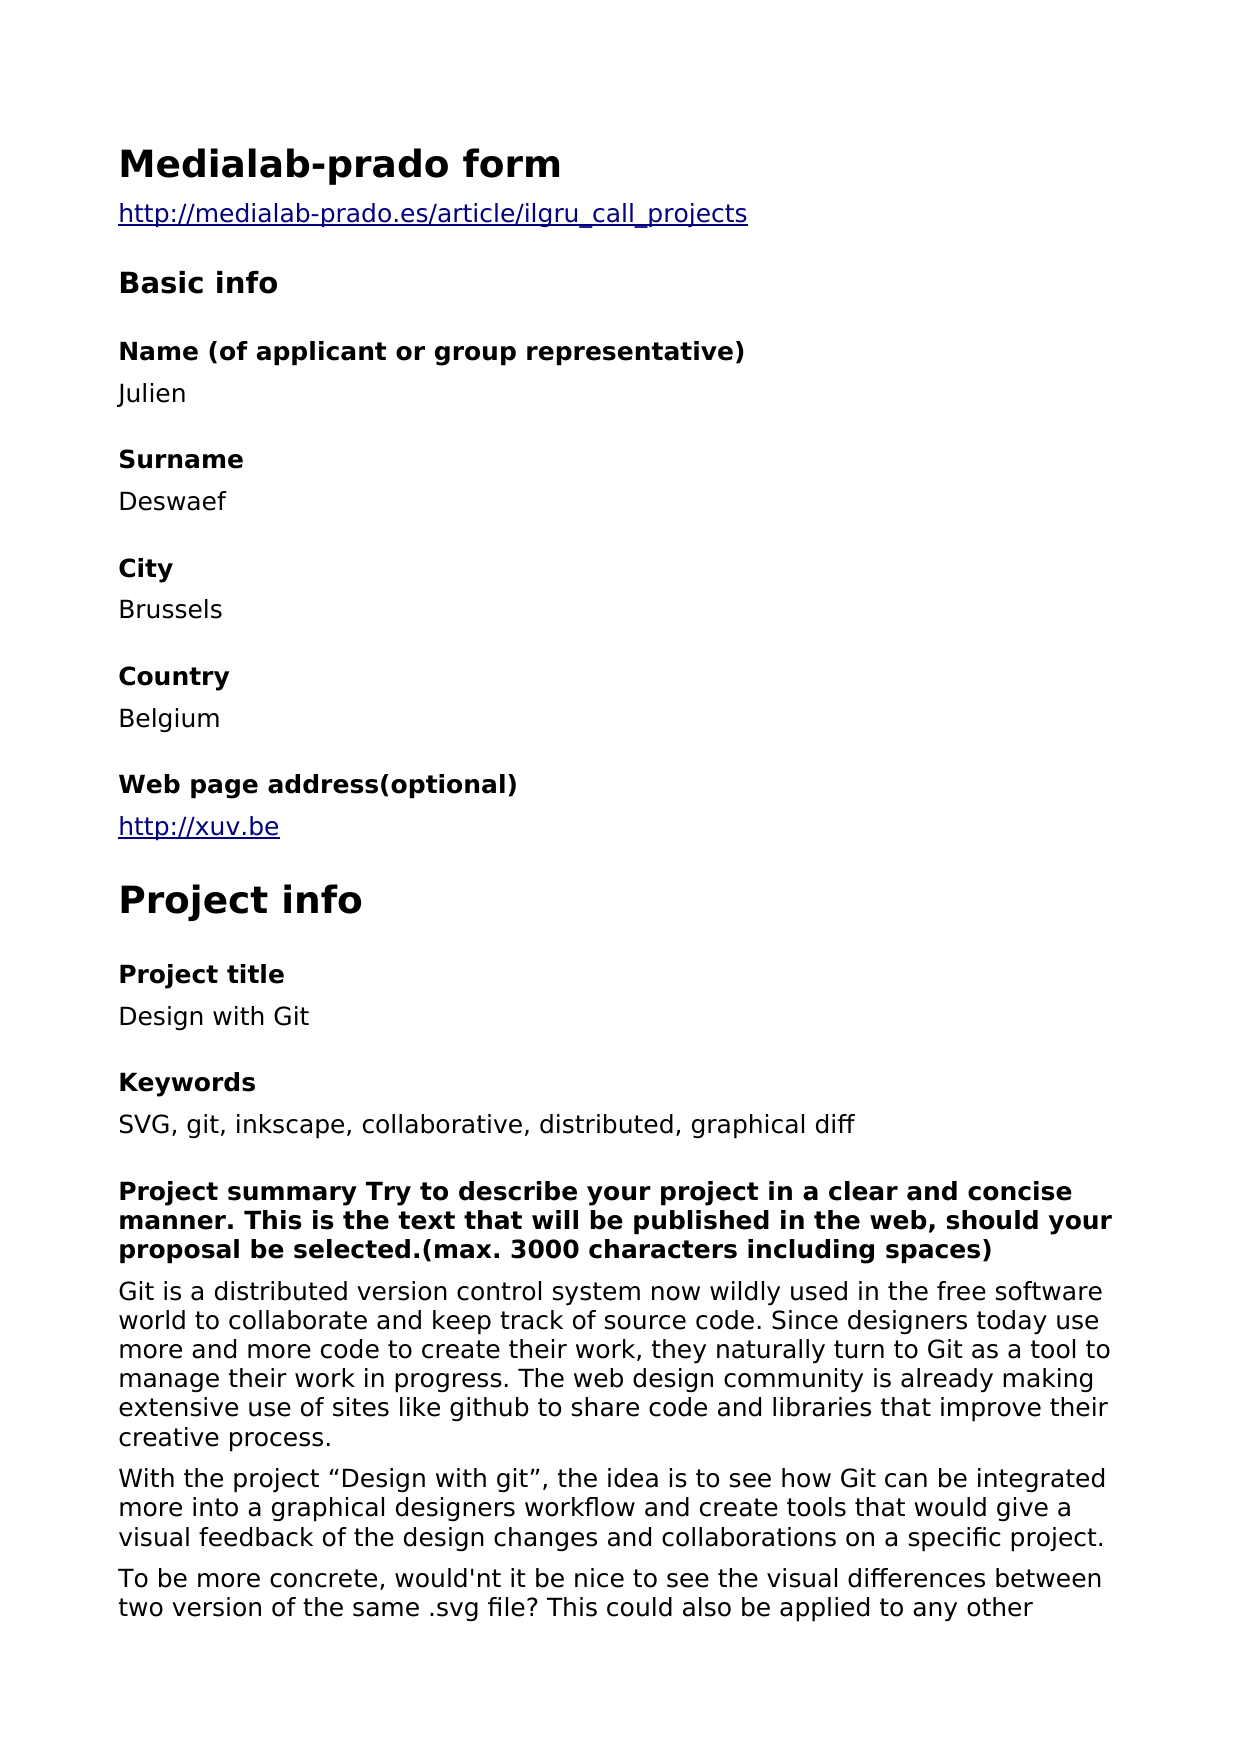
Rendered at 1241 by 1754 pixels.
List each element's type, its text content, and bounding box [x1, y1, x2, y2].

subtitle Medialab-prado form [118, 143, 1122, 187]
subtitle Project title [118, 960, 1122, 989]
subtitle Keywords [118, 1068, 1122, 1098]
subtitle Country [118, 662, 1122, 692]
text http://xuv.be [118, 812, 1122, 842]
subtitle Project info [118, 879, 1122, 923]
subtitle City [118, 554, 1122, 583]
text To be more concrete, would'nt it be nice to see the visual differences between two version of the same .svg file? This could also be applied to any other [118, 1564, 1122, 1623]
subtitle Surname [118, 446, 1122, 475]
subtitle Web page address(optional) [118, 771, 1122, 800]
text Brussels [118, 596, 1122, 625]
subtitle Name (of applicant or group representative) [118, 337, 1122, 367]
text http://medialab-prado.es/article/ilgru_call_projects [118, 199, 1122, 228]
subtitle Project summary Try to describe your project in a clear and concise manner. This is the text that will be published in the web, should your proposal be selected.(max. 3000 characters including spaces) [118, 1177, 1122, 1264]
text Git is a distributed version control system now wildly used in the free software world to collaborate and keep track of source code. Since designers today use more and more code to create their work, they naturally turn to Git as a tool to manage their work in progress. The web design community is already making extensive use of sites like github to share code and libraries that improve their creative process. [118, 1277, 1122, 1452]
text SVG, git, inkscape, collaborative, distributed, graphical diff [118, 1110, 1122, 1139]
text Design with Git [118, 1002, 1122, 1031]
subtitle Basic info [118, 266, 1122, 300]
text Julien [118, 379, 1122, 408]
text With the project “Design with git”, the idea is to see how Git can be integrated more into a graphical designers workflow and create tools that would give a visual feedback of the design changes and collaborations on a specific project. [118, 1464, 1122, 1552]
text Deswaef [118, 487, 1122, 517]
text Belgium [118, 704, 1122, 733]
